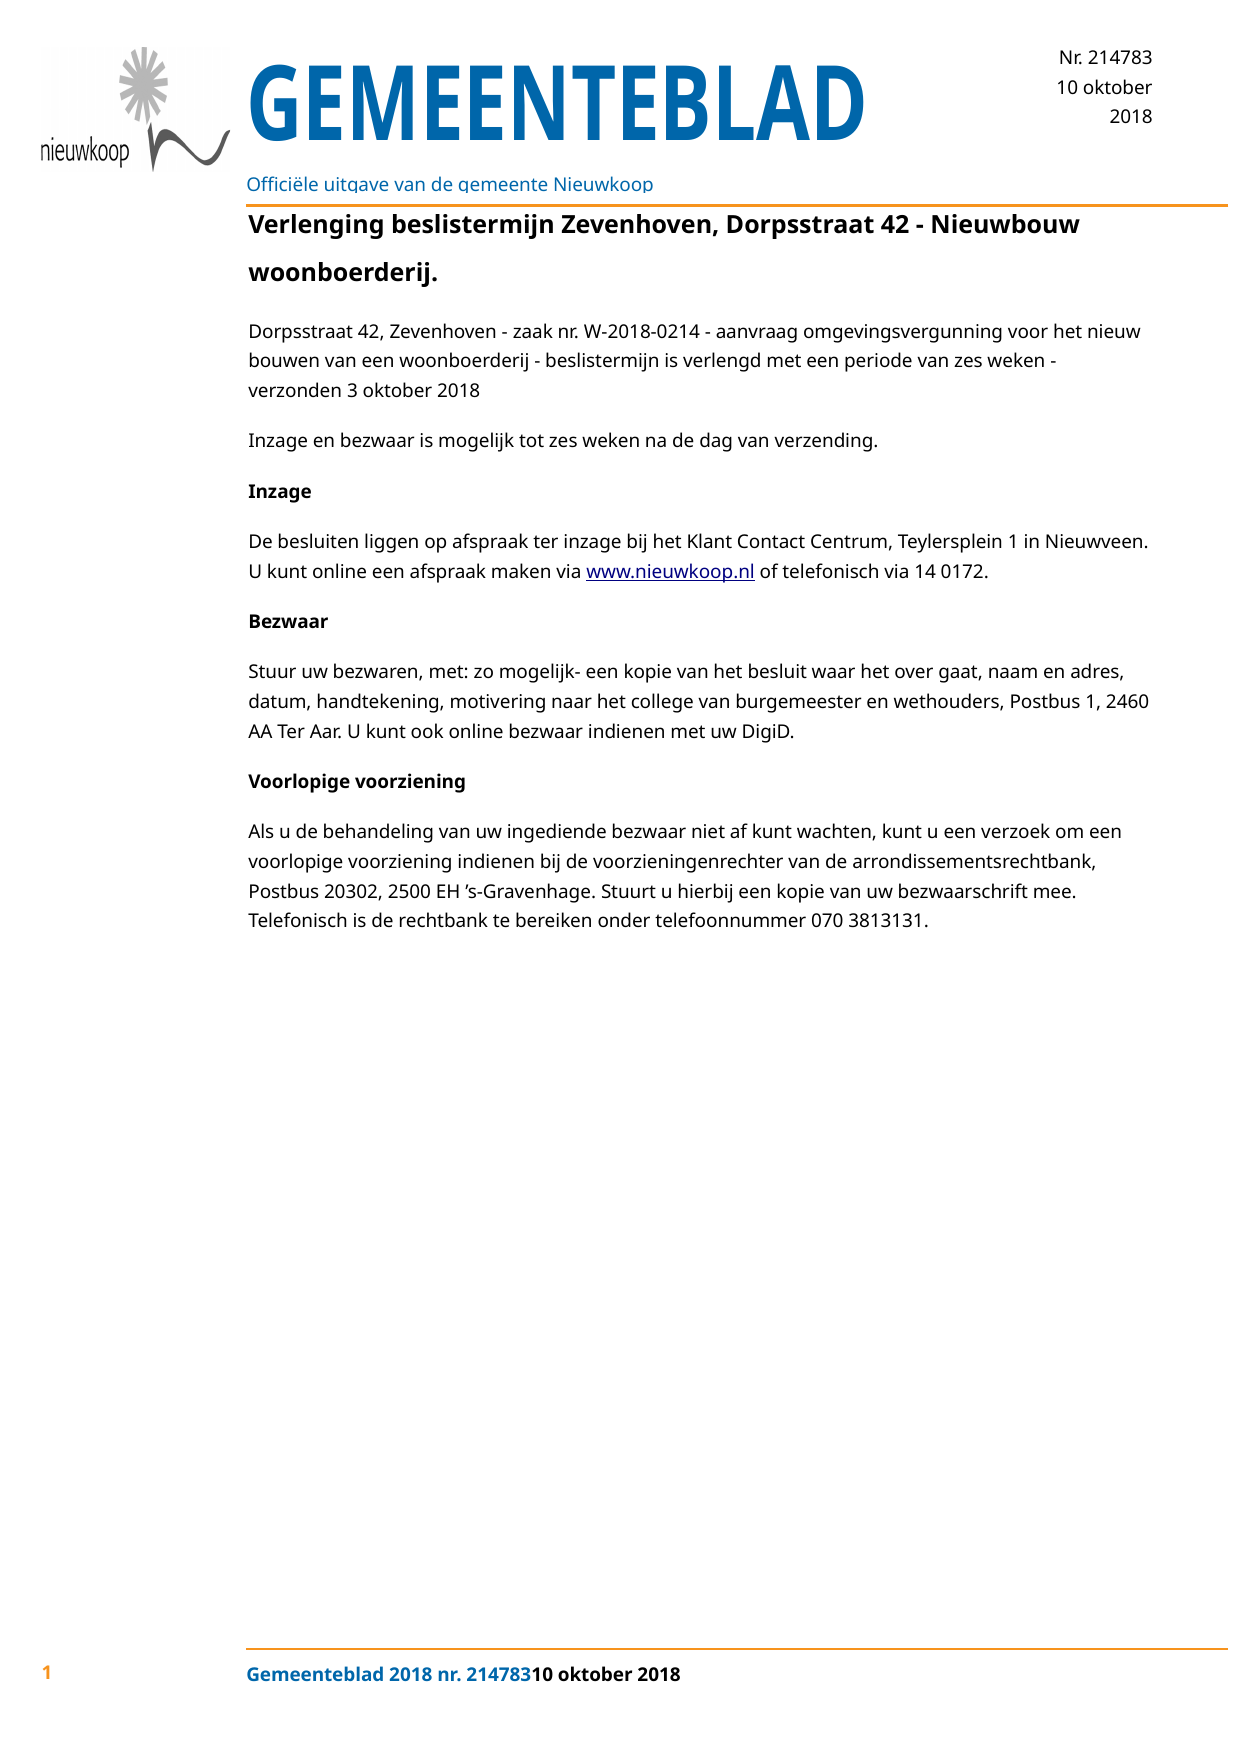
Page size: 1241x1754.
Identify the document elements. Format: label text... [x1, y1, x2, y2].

text Dorpsstraat 42, Zevenhoven - zaak nr. W-2018-0214 - aanvraag omgevingsvergunning voor het nieuw bouwen van een woonboerderij - beslistermijn is verlengd met een periode van zes weken - verzonden 3 oktober 2018 [248, 318, 1152, 403]
text Inzage [248, 478, 1152, 504]
text De besluiten liggen op afspraak ter inzage bij het Klant Contact Centrum, Teylersplein 1 in Nieuwveen. U kunt online een afspraak maken via www.nieuwkoop.nl of telefonisch via 14 0172. [248, 528, 1152, 584]
picture [41, 47, 231, 172]
text Inzage en bezwaar is mogelijk tot zes weken na de dag van verzending. [248, 427, 1152, 453]
text Stuur uw bezwaren, met: zo mogelijk- een kopie van het besluit waar het over gaat, naam en adres, datum, handtekening, motivering naar het college van burgemeester en wethouders, Postbus 1, 2460 AA Ter Aar. U kunt ook online bezwaar indienen met uw DigiD. [248, 659, 1152, 744]
text Voorlopige voorziening [248, 768, 1152, 794]
text Bezwaar [248, 608, 1152, 634]
text Verlenging beslistermijn Zevenhoven, Dorpsstraat 42 - Nieuwbouw woonboerderij. [248, 207, 1152, 288]
text Als u de behandeling van uw ingediende bezwaar niet af kunt wachten, kunt u een verzoek om een voorlopige voorziening indienen bij de voorzieningenrechter van de arrondissementsrechtbank, Postbus 20302, 2500 EH ’s-Gravenhage. Stuurt u hierbij een kopie van uw bezwaarschrift mee. Telefonisch is de rechtbank te bereiken onder telefoonnummer 070 3813131. [248, 819, 1152, 933]
